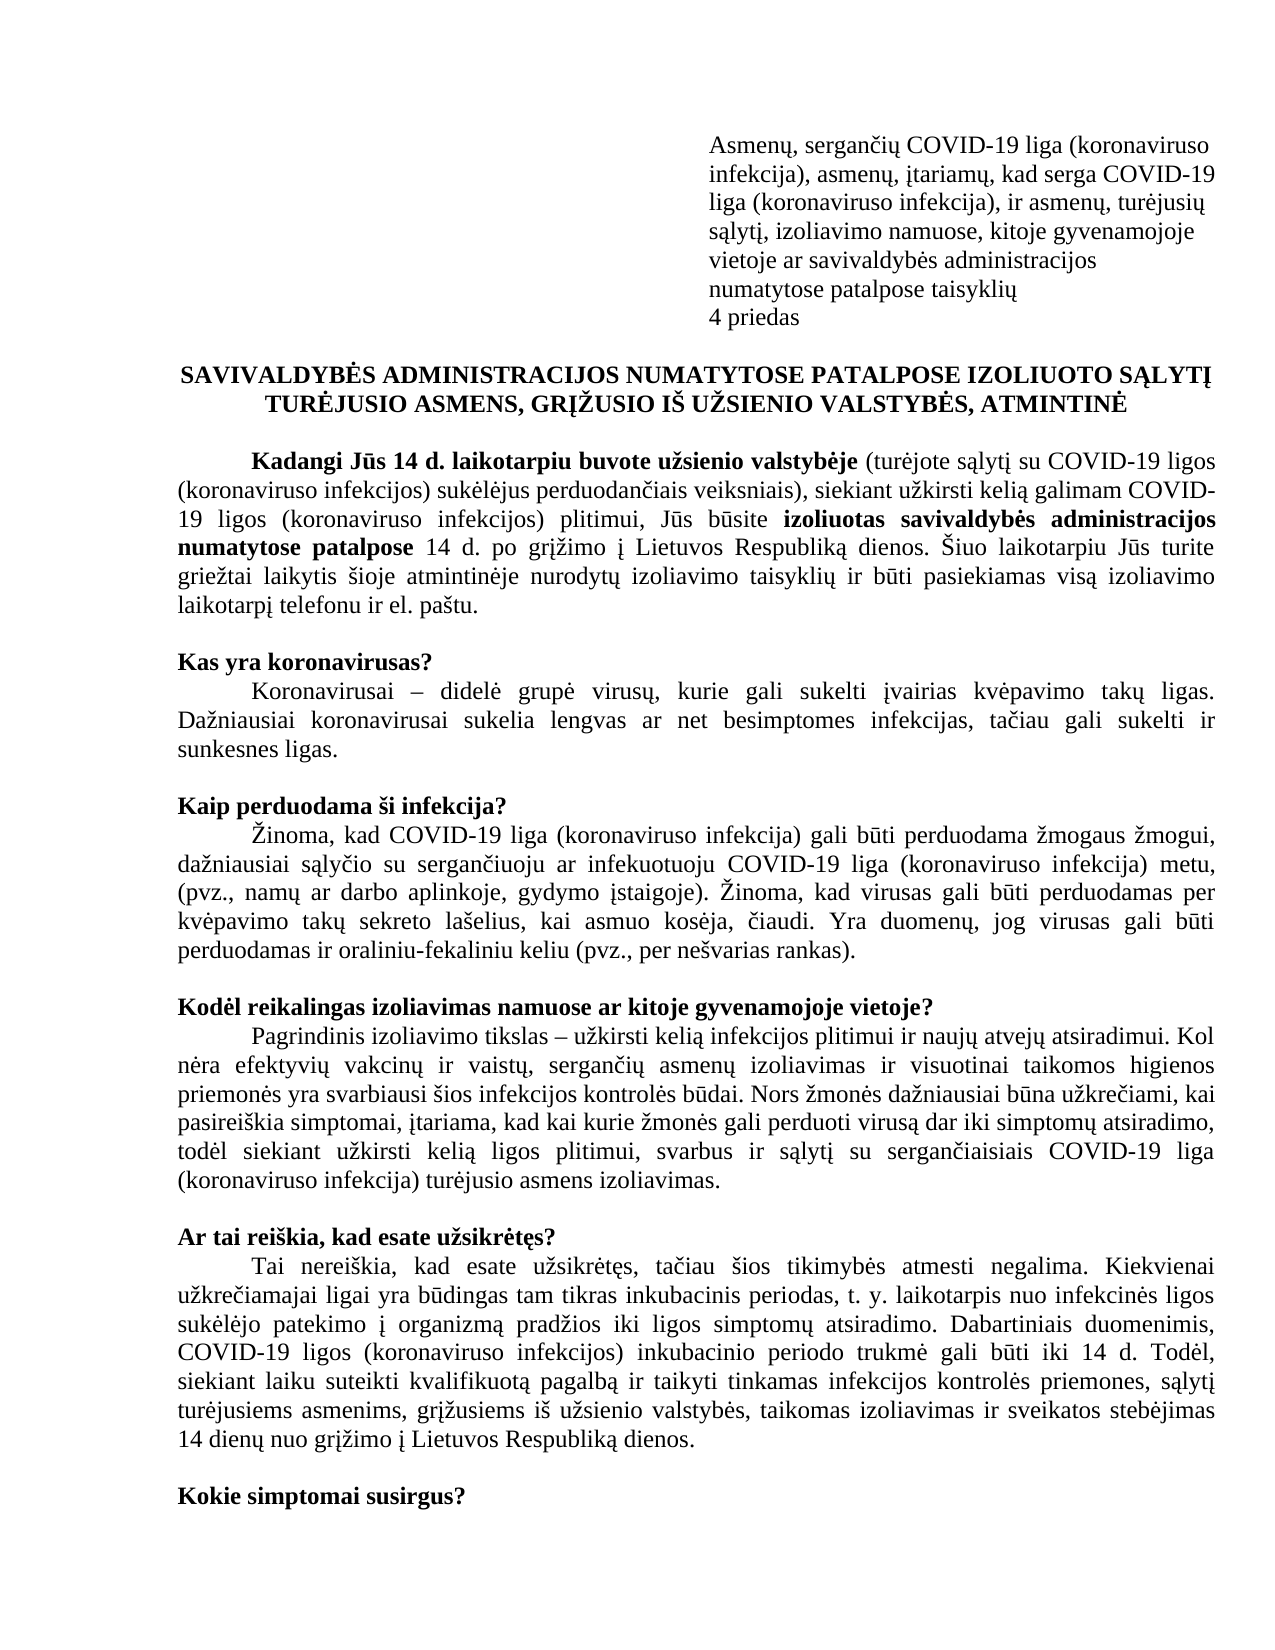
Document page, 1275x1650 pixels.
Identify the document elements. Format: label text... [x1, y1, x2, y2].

text Asmenų, sergančių COVID-19 liga (koronaviruso infekcija), asmenų, įtariamų, kad serga COVID-19 liga (koronaviruso infekcija), ir asmenų, turėjusių sąlytį, izoliavimo namuose, kitoje gyvenamojoje vietoje ar savivaldybės administracijos numatytose patalpose taisyklių [709, 130, 1216, 302]
text 4 priedas [709, 302, 1216, 331]
text Pagrindinis izoliavimo tikslas – užkirsti kelią infekcijos plitimui ir naujų atvejų atsiradimui. Kol nėra efektyvių vakcinų ir vaistų, sergančių asmenų izoliavimas ir visuotinai taikomos higienos priemonės yra svarbiausi šios infekcijos kontrolės būdai. Nors žmonės dažniausiai būna užkrečiami, kai pasireiškia simptomai, įtariama, kad kai kurie žmonės gali perduoti virusą dar iki simptomų atsiradimo, todėl siekiant užkirsti kelią ligos plitimui, svarbus ir sąlytį su sergančiaisiais COVID-19 liga (koronaviruso infekcija) turėjusio asmens izoliavimas. [177, 1021, 1216, 1194]
text Žinoma, kad COVID-19 liga (koronaviruso infekcija) gali būti perduodama žmogaus žmogui, dažniausiai sąlyčio su sergančiuoju ar infekuotuoju COVID-19 liga (koronaviruso infekcija) metu, (pvz., namų ar darbo aplinkoje, gydymo įstaigoje). Žinoma, kad virusas gali būti perduodamas per kvėpavimo takų sekreto lašelius, kai asmuo kosėja, čiaudi. Yra duomenų, jog virusas gali būti perduodamas ir oraliniu-fekaliniu keliu (pvz., per nešvarias rankas). [177, 820, 1216, 964]
text SAVIVALDYBĖS ADMINISTRACIJOS NUMATYTOSE PATALPOSE IZOLIUOTO SĄLYTĮ TURĖJUSIO ASMENS, GRĮŽUSIO IŠ UŽSIENIO VALSTYBĖS, ATMINTINĖ [177, 360, 1216, 417]
text Kaip perduodama ši infekcija? [177, 791, 1216, 820]
text Kadangi Jūs 14 d. laikotarpiu buvote užsienio valstybėje (turėjote sąlytį su COVID-19 ligos (koronaviruso infekcijos) sukėlėjus perduodančiais veiksniais), siekiant užkirsti kelią galimam COVID-19 ligos (koronaviruso infekcijos) plitimui, Jūs būsite izoliuotas savivaldybės administracijos numatytose patalpose 14 d. po grįžimo į Lietuvos Respubliką dienos. Šiuo laikotarpiu Jūs turite griežtai laikytis šioje atmintinėje nurodytų izoliavimo taisyklių ir būti pasiekiamas visą izoliavimo laikotarpį telefonu ir el. paštu. [177, 446, 1216, 619]
text Koronavirusai – didelė grupė virusų, kurie gali sukelti įvairias kvėpavimo takų ligas. Dažniausiai koronavirusai sukelia lengvas ar net besimptomes infekcijas, tačiau gali sukelti ir sunkesnes ligas. [177, 676, 1216, 762]
text Kokie simptomai susirgus? [177, 1481, 1216, 1510]
text Kodėl reikalingas izoliavimas namuose ar kitoje gyvenamojoje vietoje? [177, 992, 1216, 1021]
text Ar tai reiškia, kad esate užsikrėtęs? [177, 1222, 1216, 1251]
text Tai nereiškia, kad esate užsikrėtęs, tačiau šios tikimybės atmesti negalima. Kiekvienai užkrečiamajai ligai yra būdingas tam tikras inkubacinis periodas, t. y. laikotarpis nuo infekcinės ligos sukėlėjo patekimo į organizmą pradžios iki ligos simptomų atsiradimo. Dabartiniais duomenimis, COVID-19 ligos (koronaviruso infekcijos) inkubacinio periodo trukmė gali būti iki 14 d. Todėl, siekiant laiku suteikti kvalifikuotą pagalbą ir taikyti tinkamas infekcijos kontrolės priemones, sąlytį turėjusiems asmenims, grįžusiems iš užsienio valstybės, taikomas izoliavimas ir sveikatos stebėjimas 14 dienų nuo grįžimo į Lietuvos Respubliką dienos. [177, 1251, 1216, 1452]
text Kas yra koronavirusas? [177, 647, 1216, 676]
